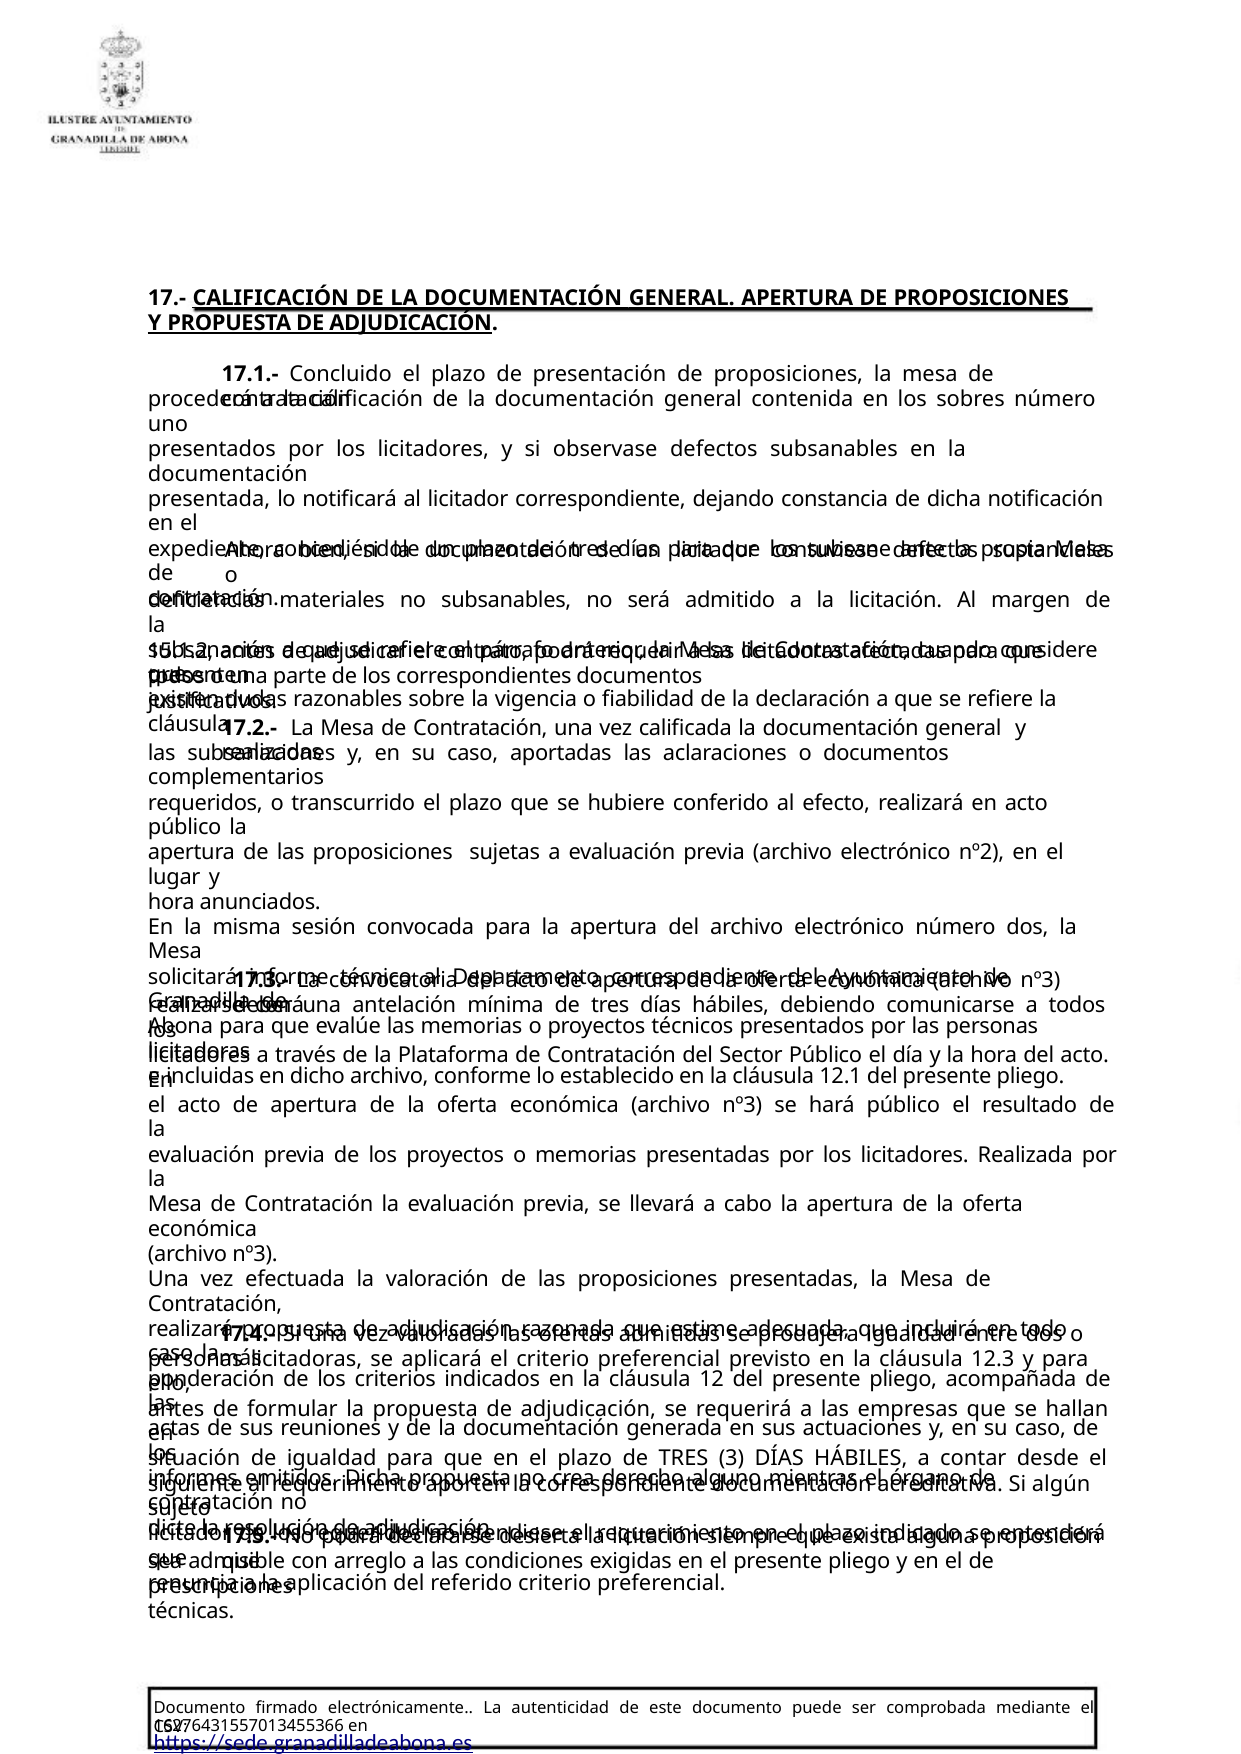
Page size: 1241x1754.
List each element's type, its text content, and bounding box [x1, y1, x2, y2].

text 17.1.- Concluido el plazo de presentación de proposiciones, la mesa de contratación [221, 362, 1118, 387]
text hora anunciados. [148, 890, 1118, 914]
text personas licitadoras, se aplicará el criterio preferencial previsto en la cláusula 12.3 y para ello, [148, 1347, 1117, 1396]
text 17.4.- Si una vez valoradas las ofertas admitidas se produjera igualdad entre dos o más [218, 1322, 1118, 1371]
text apertura de las proposiciones sujetas a evaluación previa (archivo electrónico nº2), en el lugar y [148, 840, 1118, 889]
text solicitará informe técnico al Departamento correspondiente del Ayuntamiento de Granadilla de [148, 964, 1118, 993]
text las subsanaciones y, en su caso, aportadas las aclaraciones o documentos complementarios [148, 741, 1118, 789]
text el acto de apertura de la oferta económica (archivo nº3) se hará público el resultado de la [148, 1093, 1118, 1142]
text 17.3.- La convocatoria del acto de apertura de la oferta económica (archivo nº3) deberá [233, 968, 1118, 993]
text deficiencias materiales no subsanables, no será admitido a la licitación. Al margen de la [148, 588, 1118, 637]
text existen dudas razonables sobre la vigencia o fiabilidad de la declaración a que se refiere la cláusula [148, 688, 1118, 736]
text siguiente al requerimiento aporten la correspondiente documentación acreditativa. Si algún sujeto [148, 1471, 1117, 1520]
text antes de formular la propuesta de adjudicación, se requerirá a las empresas que se hallan en [148, 1396, 1117, 1445]
text (archivo nº3). [148, 1242, 1118, 1266]
text 17.- CALIFICACIÓN DE LA DOCUMENTACIÓN GENERAL. APERTURA DE PROPOSICIONES [148, 285, 1118, 310]
text presentada, lo notificará al licitador correspondiente, dejando constancia de dicha notificación en el [148, 487, 1118, 536]
text licitador de los requeridos no atendiese el requerimiento en el plazo indicado se entenderá que [148, 1521, 1117, 1549]
text En la misma sesión convocada para la apertura del archivo electrónico número dos, la Mesa [148, 915, 1118, 964]
text 17.2.- La Mesa de Contratación, una vez calificada la documentación general y realizadas [221, 716, 1118, 741]
text expediente, concediéndole un plazo de tres días para que los subsane ante la propia Mesa de [148, 536, 1118, 585]
text todos o una parte de los correspondientes documentos justificativos. [148, 664, 816, 713]
text situación de igualdad para que en el plazo de TRES (3) DÍAS HÁBILES, a contar desde el [148, 1446, 1117, 1471]
text técnicas. [148, 1599, 1118, 1623]
text Ahora bien, si la documentación de un licitador contuviese defectos sustanciales o [224, 538, 1118, 587]
text evaluación previa de los proyectos o memorias presentadas por los licitadores. Realizada por la [148, 1142, 1118, 1191]
text Y PROPUESTA DE ADJUDICACIÓN. [148, 311, 537, 335]
text 16276431557013455366 en https://sede.granadilladeabona.es [153, 1717, 642, 1754]
text 15.1.2, antes de adjudicar el contrato, podrá requerir a las licitadoras afectadas para que presenten [148, 639, 1118, 688]
text requeridos, o transcurrido el plazo que se hubiere conferido al efecto, realizará en acto público la [148, 790, 1118, 839]
text Mesa de Contratación la evaluación previa, se llevará a cabo la apertura de la oferta económica [148, 1192, 1118, 1241]
text Una vez efectuada la valoración de las proposiciones presentadas, la Mesa de Contratación, [148, 1267, 1118, 1316]
text licitadores a través de la Plataforma de Contratación del Sector Público el día y la hora del acto. En [148, 1043, 1118, 1092]
text presentados por los licitadores, y si observase defectos subsanables en la documentación [148, 437, 1118, 486]
text Documento firmado electrónicamente.. La autenticidad de este documento puede ser comprobada mediante el CSV: [153, 1699, 1113, 1736]
text realizarse con una antelación mínima de tres días hábiles, debiendo comunicarse a todos los [148, 993, 1118, 1042]
text procederá a la calificación de la documentación general contenida en los sobres número uno [148, 387, 1118, 436]
text sea admisible con arreglo a las condiciones exigidas en el presente pliego y en el de prescripciones [148, 1549, 1118, 1598]
text realizará propuesta de adjudicación razonada que estime adecuada, que incluirá en todo caso la [148, 1317, 1118, 1347]
text 17.5.- No podrá declararse desierta la licitación siempre que exista alguna proposición que [221, 1524, 1118, 1549]
